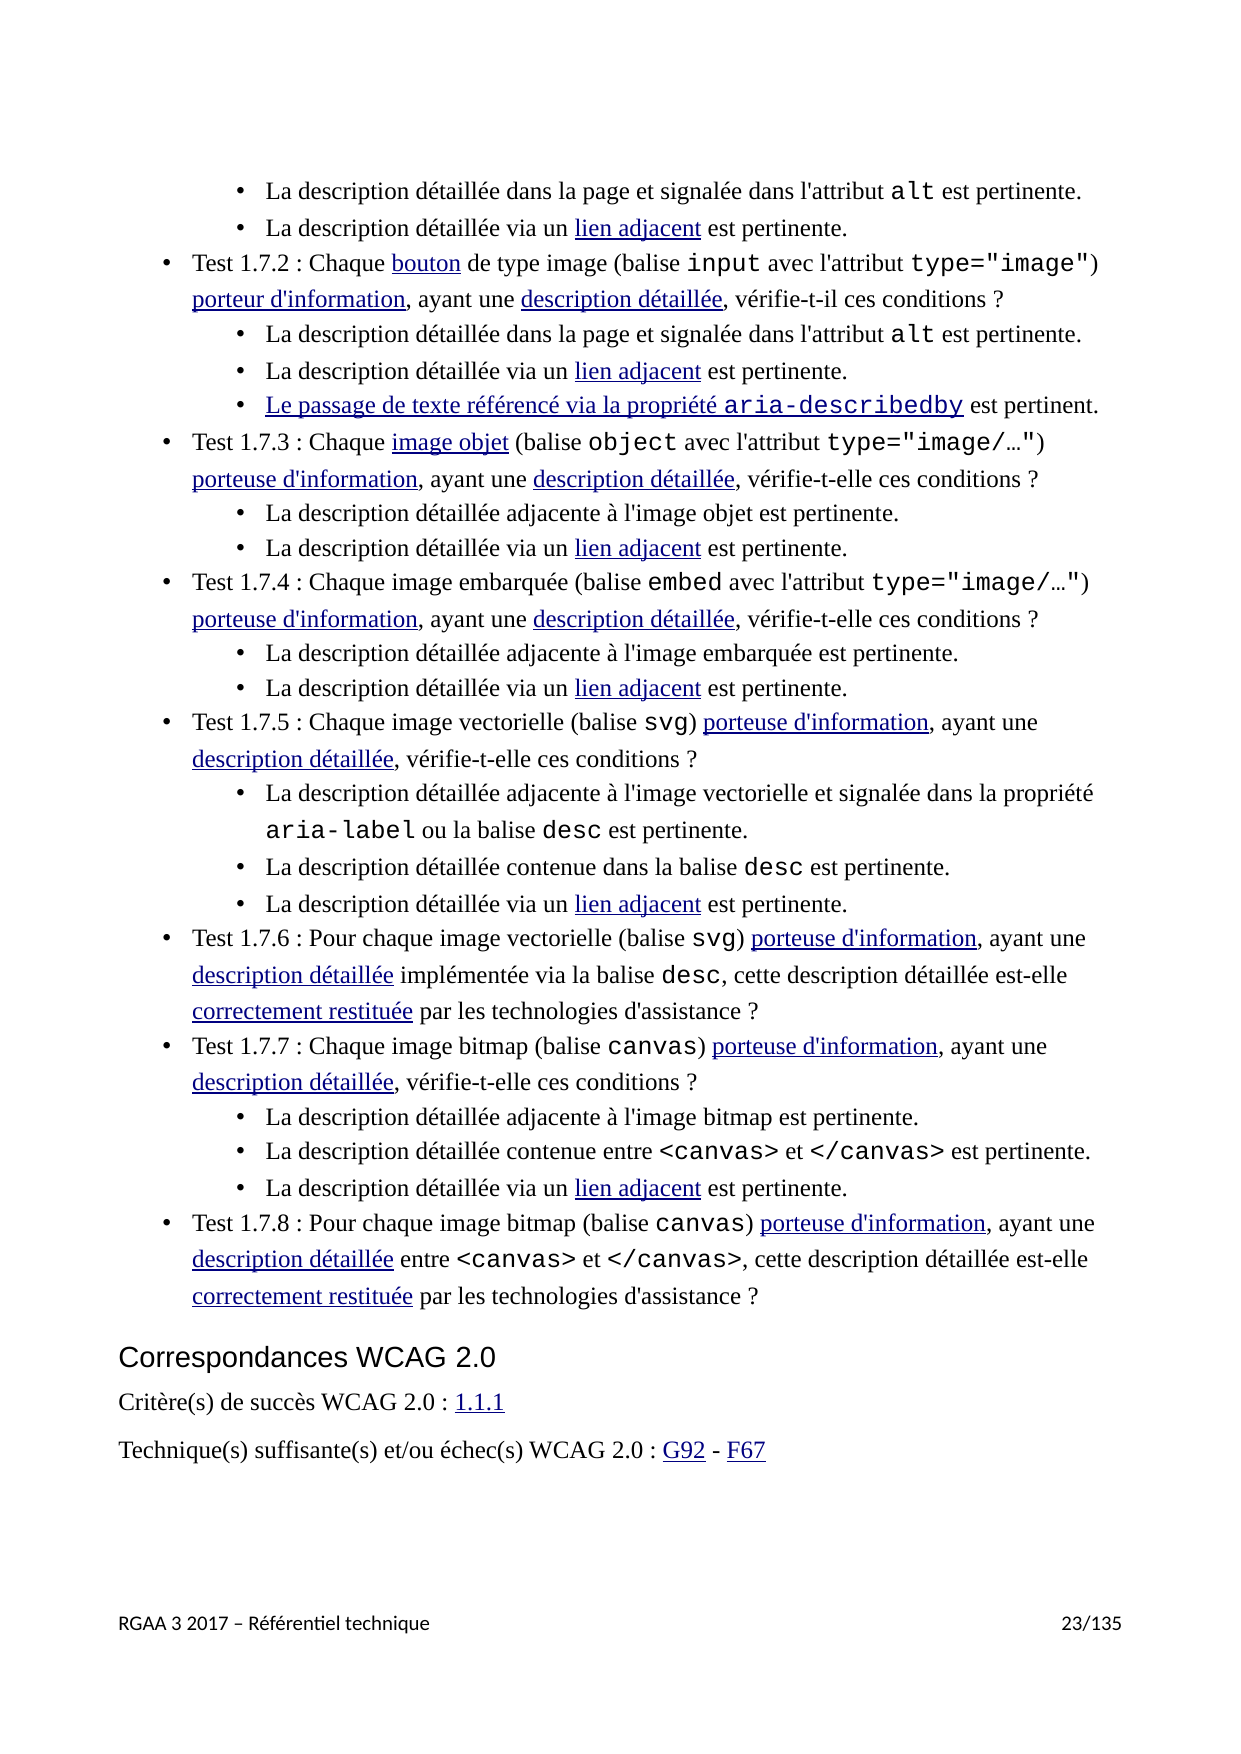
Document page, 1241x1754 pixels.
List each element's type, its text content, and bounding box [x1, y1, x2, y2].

list Test 1.7.5 : Chaque image vectorielle (balise svg) porteuse d'information, ayant une description détaillée, vérifie-t-elle ces conditions ? [162, 707, 1122, 773]
list La description détaillée dans la page et signalée dans l'attribut alt est pertinente. [236, 319, 1122, 350]
list La description détaillée via un lien adjacent est pertinente. [236, 1173, 1122, 1202]
list La description détaillée via un lien adjacent est pertinente. [236, 356, 1122, 384]
list La description détaillée adjacente à l'image vectorielle et signalée dans la propriété aria-label ou la balise desc est pertinente. [236, 778, 1122, 846]
text Technique(s) suffisante(s) et/ou échec(s) WCAG 2.0 : G92 - F67 [118, 1436, 1122, 1464]
list Le passage de texte référencé via la propriété aria-describedby est pertinent. [236, 390, 1122, 421]
list Test 1.7.8 : Pour chaque image bitmap (balise canvas) porteuse d'information, ayant une description détaillée entre <canvas> et </canvas>, cette description détaillée est-elle correctement restituée par les technologies d'assistance ? [162, 1208, 1122, 1310]
list Test 1.7.3 : Chaque image objet (balise object avec l'attribut type="image/…") porteuse d'information, ayant une description détaillée, vérifie-t-elle ces conditions ? [162, 427, 1122, 493]
list La description détaillée via un lien adjacent est pertinente. [236, 533, 1122, 562]
list Test 1.7.6 : Pour chaque image vectorielle (balise svg) porteuse d'information, ayant une description détaillée implémentée via la balise desc, cette description détaillée est-elle correctement restituée par les technologies d'assistance ? [162, 923, 1122, 1025]
list La description détaillée via un lien adjacent est pertinente. [236, 213, 1122, 242]
list Test 1.7.7 : Chaque image bitmap (balise canvas) porteuse d'information, ayant une description détaillée, vérifie-t-elle ces conditions ? [162, 1031, 1122, 1096]
list La description détaillée contenue entre <canvas> et </canvas> est pertinente. [236, 1136, 1122, 1167]
list Test 1.7.2 : Chaque bouton de type image (balise input avec l'attribut type="image") porteur d'information, ayant une description détaillée, vérifie-t-il ces conditions ? [162, 248, 1122, 313]
list La description détaillée dans la page et signalée dans l'attribut alt est pertinente. [236, 176, 1122, 207]
list La description détaillée via un lien adjacent est pertinente. [236, 889, 1122, 918]
list La description détaillée contenue dans la balise desc est pertinente. [236, 852, 1122, 883]
list Test 1.7.4 : Chaque image embarquée (balise embed avec l'attribut type="image/…") porteuse d'information, ayant une description détaillée, vérifie-t-elle ces conditions ? [162, 567, 1122, 633]
text Critère(s) de succès WCAG 2.0 : 1.1.1 [118, 1387, 1122, 1415]
list La description détaillée adjacente à l'image embarquée est pertinente. [236, 638, 1122, 667]
list La description détaillée adjacente à l'image bitmap est pertinente. [236, 1102, 1122, 1131]
list La description détaillée via un lien adjacent est pertinente. [236, 673, 1122, 702]
list La description détaillée adjacente à l'image objet est pertinente. [236, 498, 1122, 527]
subtitle Correspondances WCAG 2.0 [118, 1341, 1122, 1374]
